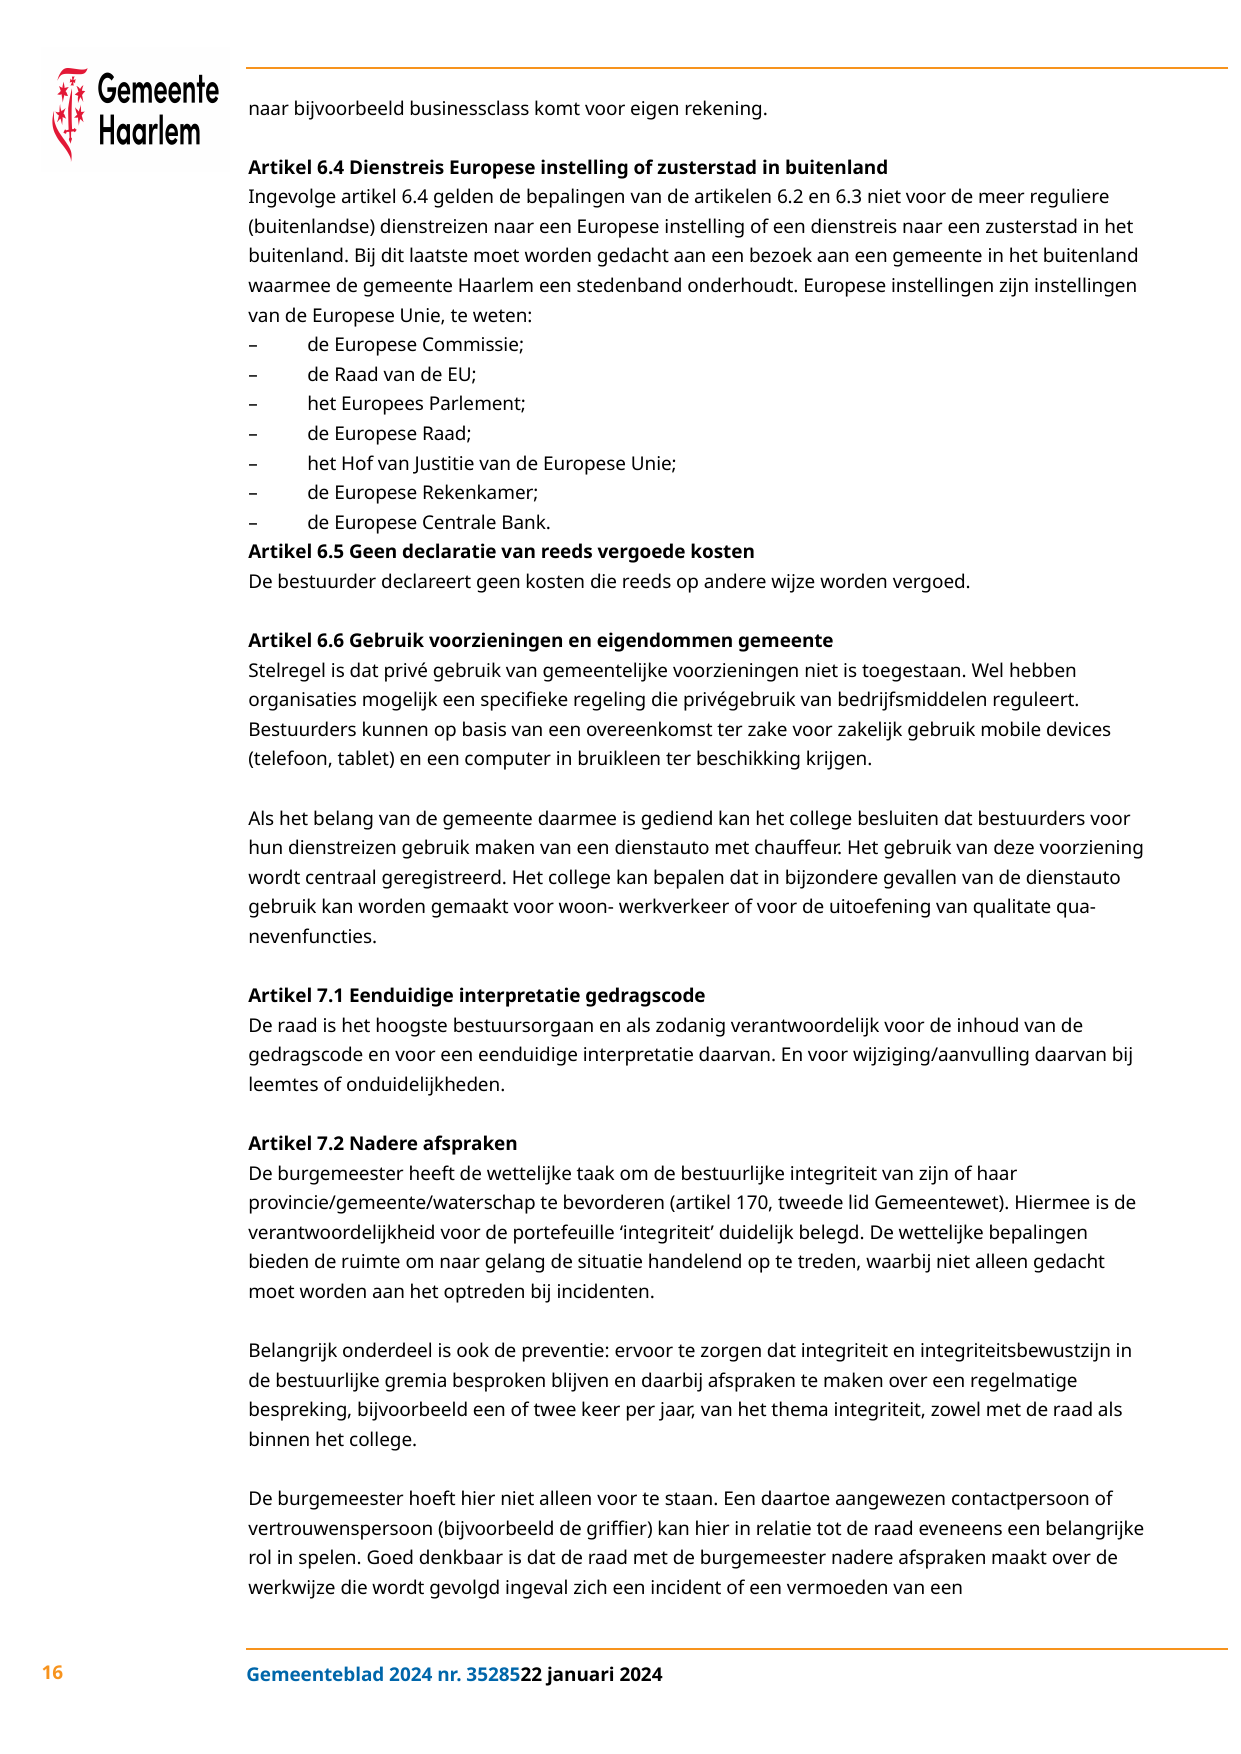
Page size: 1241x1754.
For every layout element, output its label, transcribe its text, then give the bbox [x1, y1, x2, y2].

list de Raad van de EU; [248, 361, 1152, 387]
text Artikel 7.1 Eenduidige interpretatie gedragscode [248, 982, 1152, 1008]
text Ingevolge artikel 6.4 gelden de bepalingen van de artikelen 6.2 en 6.3 niet voor de meer reguliere (buitenlandse) dienstreizen naar een Europese instelling of een dienstreis naar een zusterstad in het buitenland. Bij dit laatste moet worden gedacht aan een bezoek aan een gemeente in het buitenland waarmee de gemeente Haarlem een stedenband onderhoudt. Europese instellingen zijn instellingen van de Europese Unie, te weten: [248, 183, 1152, 328]
list het Hof van Justitie van de Europese Unie; [248, 450, 1152, 476]
text Artikel 7.2 Nadere afspraken [248, 1130, 1152, 1156]
text naar bijvoorbeeld businessclass komt voor eigen rekening. [248, 95, 1152, 121]
text De raad is het hoogste bestuursorgaan en als zodanig verantwoordelijk voor de inhoud van de gedragscode en voor een eenduidige interpretatie daarvan. En voor wijziging/aanvulling daarvan bij leemtes of onduidelijkheden. [248, 1012, 1152, 1097]
list de Europese Centrale Bank. [248, 509, 1152, 535]
text Artikel 6.5 Geen declaratie van reeds vergoede kosten [248, 538, 1152, 564]
text De bestuurder declareert geen kosten die reeds op andere wijze worden vergoed. [248, 568, 1152, 594]
text De burgemeester hoeft hier niet alleen voor te staan. Een daartoe aangewezen contactpersoon of vertrouwenspersoon (bijvoorbeeld de griffier) kan hier in relatie tot de raad eveneens een belangrijke rol in spelen. Goed denkbaar is dat de raad met de burgemeester nadere afspraken maakt over de werkwijze die wordt gevolgd ingeval zich een incident of een vermoeden van een [248, 1485, 1152, 1600]
list de Europese Rekenkamer; [248, 479, 1152, 505]
text Bestuurders kunnen op basis van een overeenkomst ter zake voor zakelijk gebruik mobile devices (telefoon, tablet) en een computer in bruikleen ter beschikking krijgen. [248, 716, 1152, 771]
picture [41, 47, 231, 172]
text De burgemeester heeft de wettelijke taak om de bestuurlijke integriteit van zijn of haar provincie/gemeente/waterschap te bevorderen (artikel 170, tweede lid Gemeentewet). Hiermee is de verantwoordelijkheid voor de portefeuille ‘integriteit’ duidelijk belegd. De wettelijke bepalingen bieden de ruimte om naar gelang de situatie handelend op te treden, waarbij niet alleen gedacht moet worden aan het optreden bij incidenten. [248, 1160, 1152, 1304]
text Belangrijk onderdeel is ook de preventie: ervoor te zorgen dat integriteit en integriteitsbewustzijn in de bestuurlijke gremia besproken blijven en daarbij afspraken te maken over een regelmatige bespreking, bijvoorbeeld een of twee keer per jaar, van het thema integriteit, zowel met de raad als binnen het college. [248, 1337, 1152, 1452]
text Artikel 6.4 Dienstreis Europese instelling of zusterstad in buitenland [248, 154, 1152, 180]
text Stelregel is dat privé gebruik van gemeentelijke voorzieningen niet is toegestaan. Wel hebben organisaties mogelijk een specifieke regeling die privégebruik van bedrijfsmiddelen reguleert. [248, 657, 1152, 712]
list de Europese Commissie; [248, 331, 1152, 357]
text Artikel 6.6 Gebruik voorzieningen en eigendommen gemeente [248, 627, 1152, 653]
text Als het belang van de gemeente daarmee is gediend kan het college besluiten dat bestuurders voor hun dienstreizen gebruik maken van een dienstauto met chauffeur. Het gebruik van deze voorziening wordt centraal geregistreerd. Het college kan bepalen dat in bijzondere gevallen van de dienstauto gebruik kan worden gemaakt voor woon- werkverkeer of voor de uitoefening van qualitate qua-nevenfuncties. [248, 805, 1152, 949]
list de Europese Raad; [248, 420, 1152, 446]
list het Europees Parlement; [248, 391, 1152, 416]
